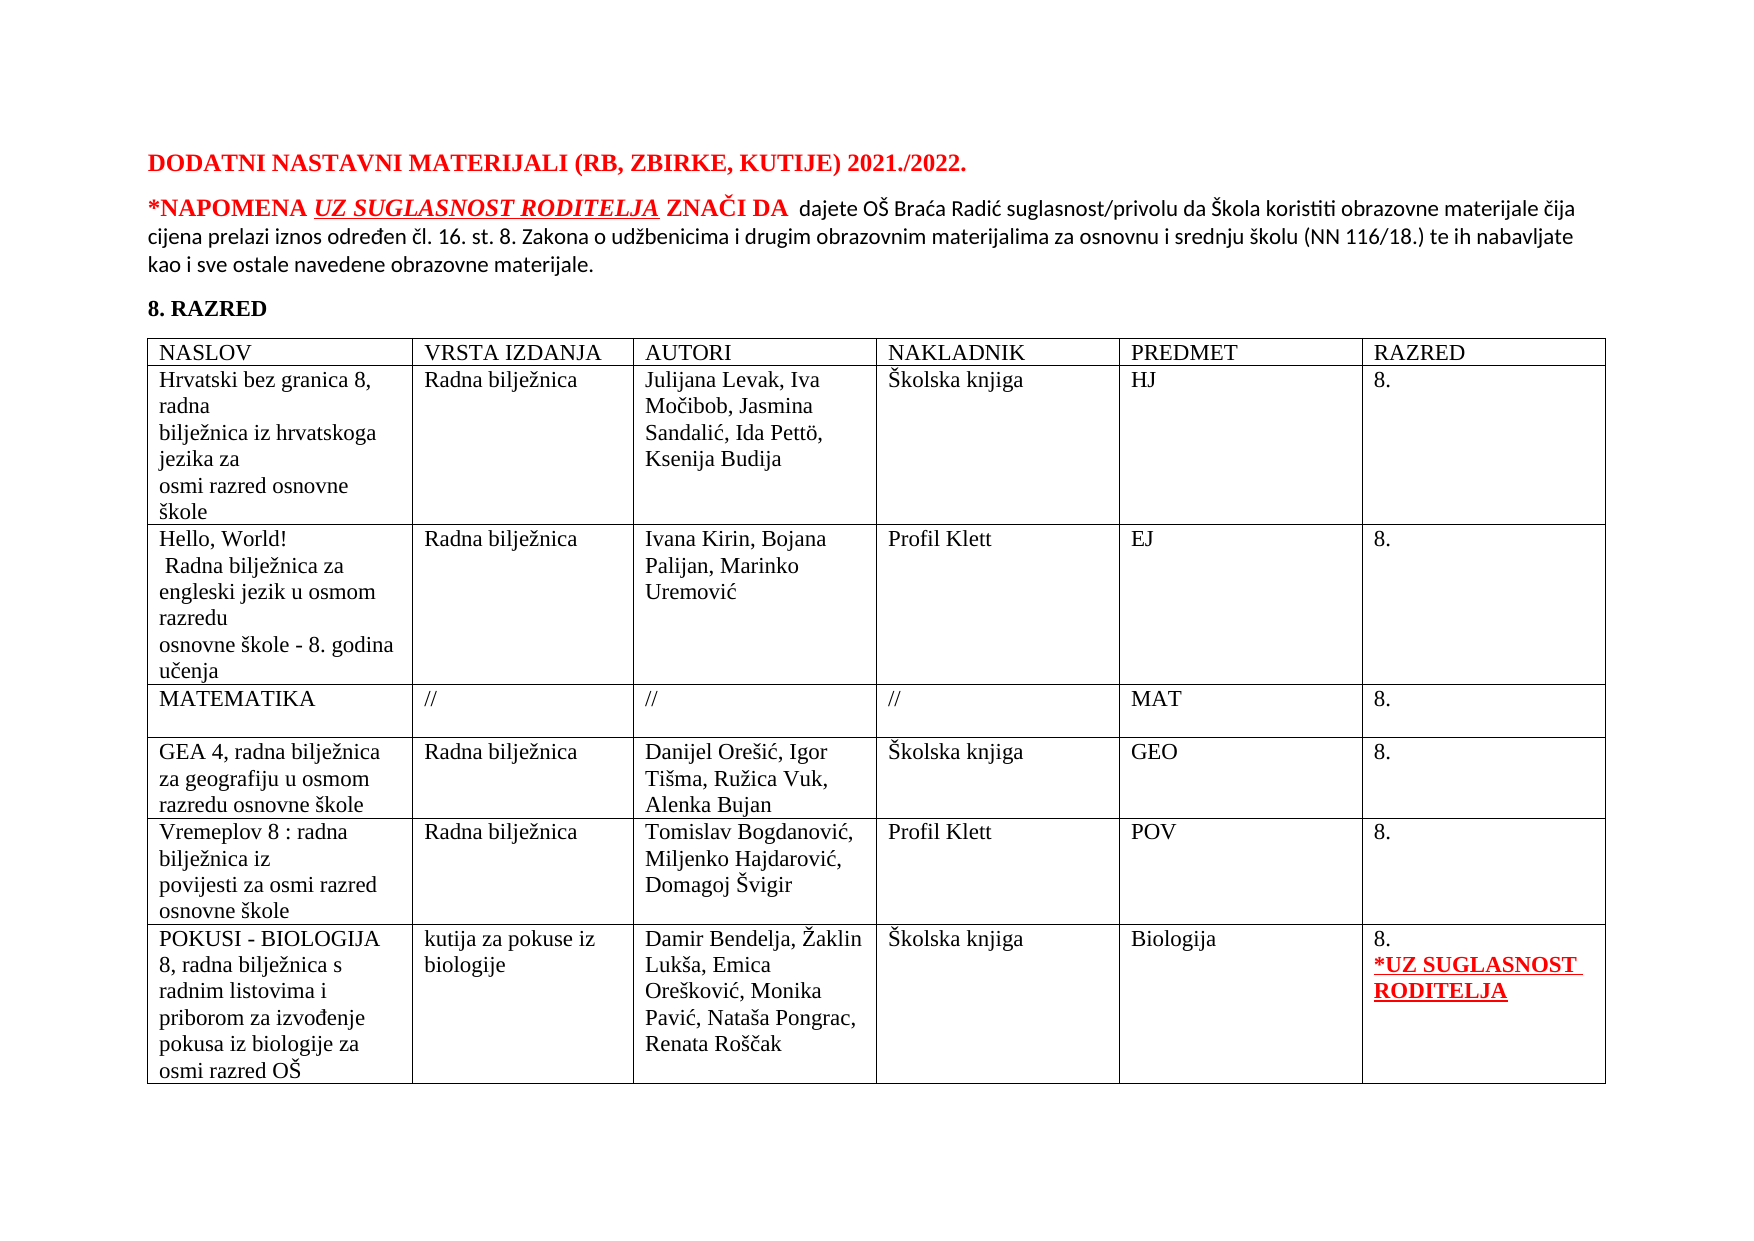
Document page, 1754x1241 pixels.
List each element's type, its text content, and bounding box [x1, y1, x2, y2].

table_cell kutija za pokuse iz biologije [413, 925, 633, 1083]
table_header PREDMET [1120, 339, 1362, 365]
table_cell Radna bilježnica [413, 819, 633, 924]
table_header VRSTA IZDANJA [413, 339, 633, 365]
table_cell Damir Bendelja, Žaklin Lukša, Emica Orešković, Monika Pavić, Nataša Pongrac, Renata Roščak [634, 925, 876, 1083]
table_cell Radna bilježnica [413, 366, 633, 524]
table_cell Hrvatski bez granica 8, radna bilježnica iz hrvatskoga jezika za osmi razred osnovne škole [148, 366, 412, 524]
text *NAPOMENA UZ SUGLASNOST RODITELJA ZNAČI DA dajete OŠ Braća Radić suglasnost/privolu da Škola koristiti obrazovne materijale čija cijena prelazi iznos određen čl. 16. st. 8. Zakona o udžbenicima i drugim obrazovnim materijalima za osnovnu i srednju školu (NN 116/18.) te ih nabavljate kao i sve ostale navedene obrazovne materijale. [148, 193, 1606, 278]
table_cell 8. [1363, 819, 1605, 924]
table_cell POV [1120, 819, 1362, 924]
text DODATNI NASTAVNI MATERIJALI (RB, ZBIRKE, KUTIJE) 2021./2022. [148, 148, 1606, 176]
table_cell Radna bilježnica [413, 525, 633, 683]
table_cell HJ [1120, 366, 1362, 524]
table_cell Školska knjiga [877, 366, 1119, 524]
table_cell MATEMATIKA [148, 685, 412, 737]
table_cell EJ [1120, 525, 1362, 683]
table_cell Profil Klett [877, 819, 1119, 924]
table_cell Školska knjiga [877, 925, 1119, 1083]
table_cell MAT [1120, 685, 1362, 737]
table_cell // [634, 685, 876, 737]
table_header AUTORI [634, 339, 876, 365]
table_cell // [877, 685, 1119, 737]
table_cell 8. [1363, 366, 1605, 524]
table_cell Julijana Levak, Iva Močibob, Jasmina Sandalić, Ida Pettö, Ksenija Budija [634, 366, 876, 524]
table_cell POKUSI - BIOLOGIJA 8, radna bilježnica s radnim listovima i priborom za izvođenje pokusa iz biologije za osmi razred OŠ [148, 925, 412, 1083]
table_cell 8. [1363, 525, 1605, 683]
table_cell // [413, 685, 633, 737]
table_cell Tomislav Bogdanović, Miljenko Hajdarović, Domagoj Švigir [634, 819, 876, 924]
table_header RAZRED [1363, 339, 1605, 365]
table_cell 8. [1363, 685, 1605, 737]
table_cell 8. [1363, 738, 1605, 817]
table_cell Radna bilježnica [413, 738, 633, 817]
table_header NASLOV [148, 339, 412, 365]
table_cell Ivana Kirin, Bojana Palijan, Marinko Uremović [634, 525, 876, 683]
table_cell 8. *UZ SUGLASNOST RODITELJA [1363, 925, 1605, 1083]
table_cell Vremeplov 8 : radna bilježnica iz povijesti za osmi razred osnovne škole [148, 819, 412, 924]
table_cell Biologija [1120, 925, 1362, 1083]
text 8. RAZRED [148, 295, 1606, 321]
table_cell GEO [1120, 738, 1362, 817]
table_cell Danijel Orešić, Igor Tišma, Ružica Vuk, Alenka Bujan [634, 738, 876, 817]
table_cell GEA 4, radna bilježnica za geografiju u osmom razredu osnovne škole [148, 738, 412, 817]
table_cell Hello, World! Radna bilježnica za engleski jezik u osmom razredu osnovne škole - 8. godina učenja [148, 525, 412, 683]
table_cell Profil Klett [877, 525, 1119, 683]
table_header NAKLADNIK [877, 339, 1119, 365]
table_cell Školska knjiga [877, 738, 1119, 817]
